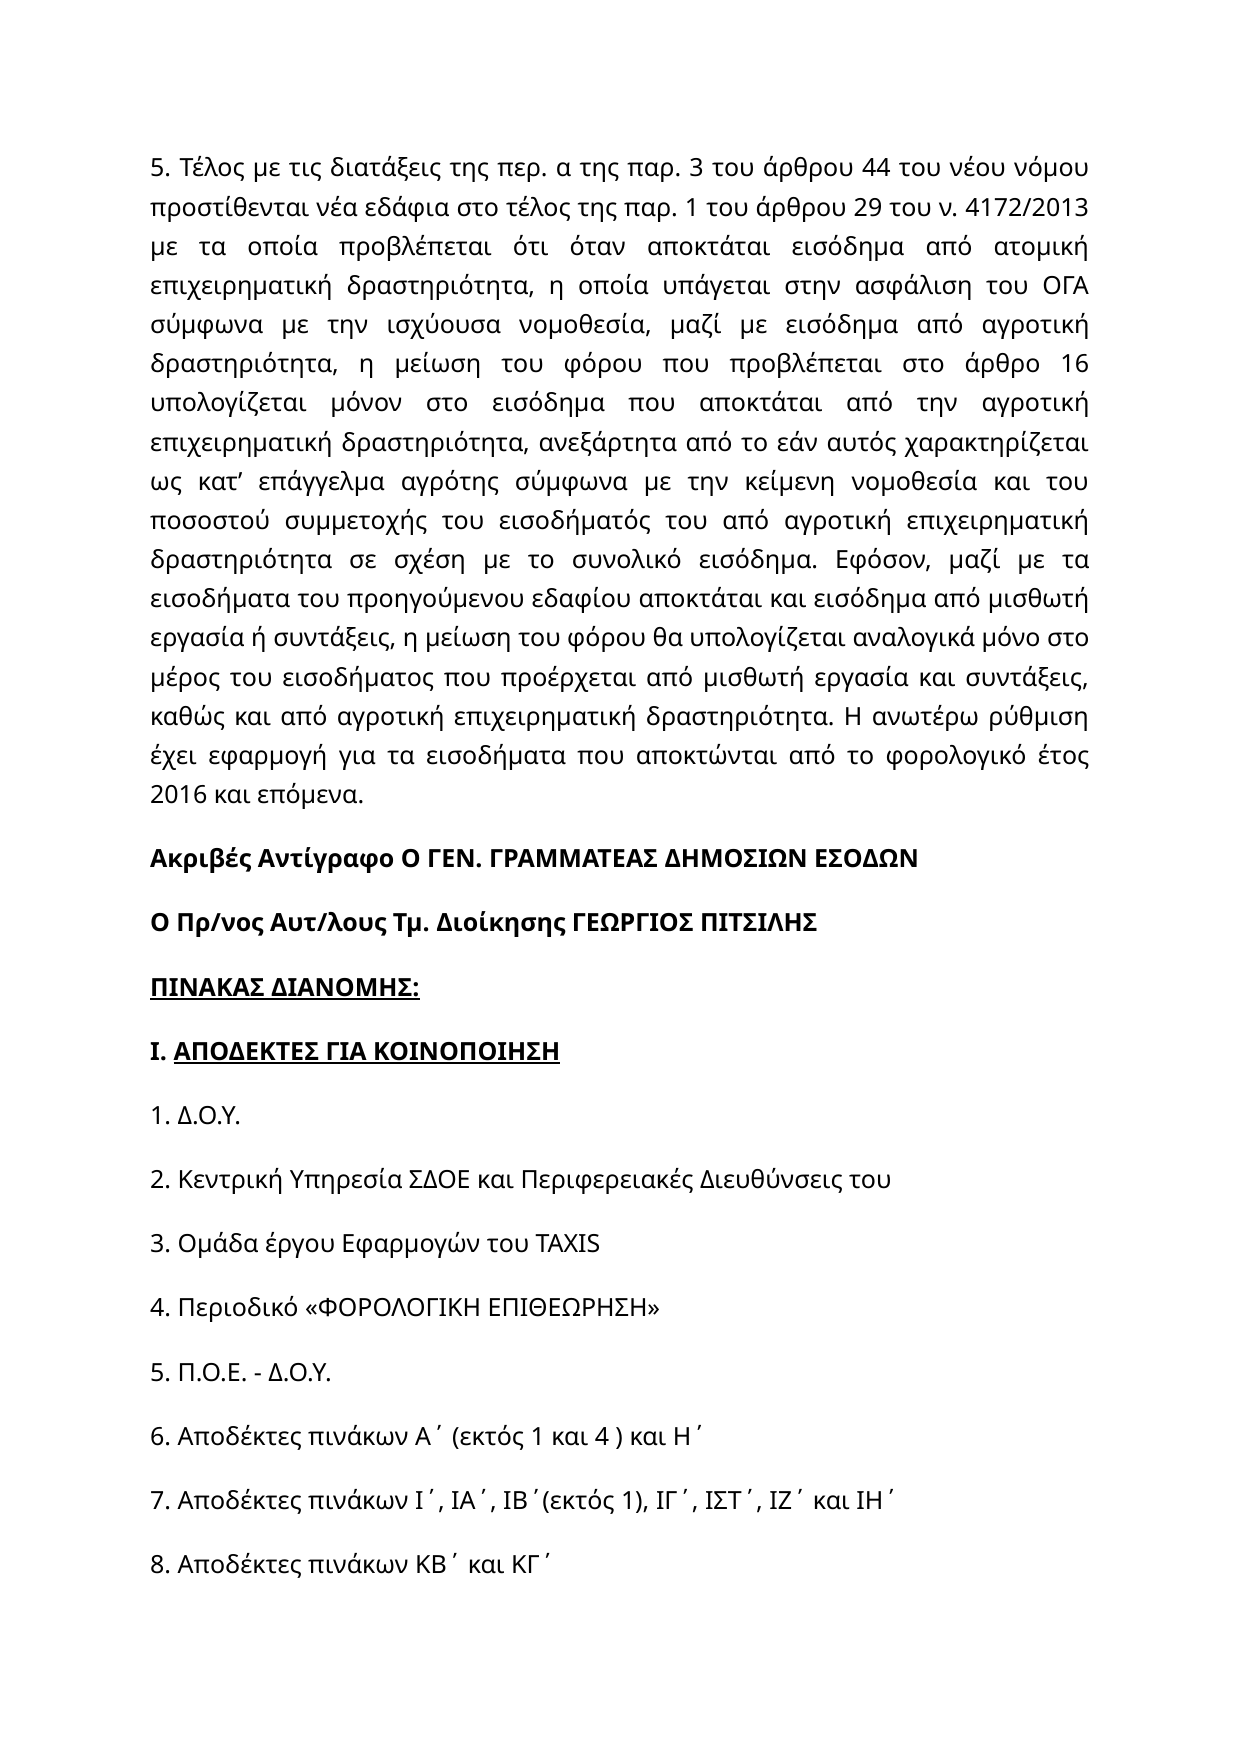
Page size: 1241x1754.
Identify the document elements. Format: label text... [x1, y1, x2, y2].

text 4. Περιοδικό «ΦΟΡΟΛΟΓΙΚΗ ΕΠΙΘΕΩΡΗΣΗ» [150, 1290, 1090, 1324]
text 1. Δ.Ο.Υ. [150, 1097, 1090, 1132]
text Ι. ΑΠΟΔΕΚΤΕΣ ΓΙΑ ΚΟΙΝΟΠΟΙΗΣΗ [150, 1033, 1090, 1067]
text O Πρ/νος Αυτ/λους Τμ. Διοίκησης ΓΕΩΡΓΙΟΣ ΠΙΤΣΙΛΗΣ [150, 905, 1090, 939]
text 2. Κεντρική Υπηρεσία ΣΔΟΕ και Περιφερειακές Διευθύνσεις του [150, 1162, 1090, 1196]
text 6. Αποδέκτες πινάκων Α΄ (εκτός 1 και 4 ) και Η΄ [150, 1418, 1090, 1452]
text 8. Αποδέκτες πινάκων ΚΒ΄ και ΚΓ΄ [150, 1547, 1090, 1581]
text 3. Ομάδα έργου Εφαρμογών του ΤΑΧΙS [150, 1226, 1090, 1260]
text Ακριβές Αντίγραφο Ο ΓΕΝ. ΓΡΑΜΜΑΤΕΑΣ ΔΗΜΟΣΙΩΝ ΕΣΟΔΩΝ [150, 841, 1090, 875]
text 5. Π.Ο.Ε. - Δ.Ο.Υ. [150, 1354, 1090, 1388]
text ΠΙΝΑΚΑΣ ΔΙΑΝΟΜΗΣ: [150, 969, 1090, 1003]
text 7. Αποδέκτες πινάκων Ι΄, ΙΑ΄, ΙΒ΄(εκτός 1), ΙΓ΄, ΙΣΤ΄, ΙΖ΄ και ΙΗ΄ [150, 1482, 1090, 1517]
text 5. Τέλος με τις διατάξεις της περ. α της παρ. 3 του άρθρου 44 του νέου νόμου προστίθενται νέα εδάφια στο τέλος της παρ. 1 του άρθρου 29 του ν. 4172/2013 με τα οποία προβλέπεται ότι όταν αποκτάται εισόδημα από ατομική επιχειρηματική δραστηριότητα, η οποία υπάγεται στην ασφάλιση του ΟΓΑ σύμφωνα με την ισχύουσα νομοθεσία, μαζί με εισόδημα από αγροτική δραστηριότητα, η μείωση του φόρου που προβλέπεται στο άρθρο 16 υπολογίζεται μόνον στο εισόδημα που αποκτάται από την αγροτική επιχειρηματική δραστηριότητα, ανεξάρτητα από το εάν αυτός χαρακτηρίζεται ως κατ’ επάγγελμα αγρότης σύμφωνα με την κείμενη νομοθεσία και του ποσοστού συμμετοχής του εισοδήματός του από αγροτική επιχειρηματική δραστηριότητα σε σχέση με το συνολικό εισόδημα. Εφόσον, μαζί με τα εισοδήματα του προηγούμενου εδαφίου αποκτάται και εισόδημα από μισθωτή εργασία ή συντάξεις, η μείωση του φόρου θα υπολογίζεται αναλογικά μόνο στο μέρος του εισοδήματος που προέρχεται από μισθωτή εργασία και συντάξεις, καθώς και από αγροτική επιχειρηματική δραστηριότητα. Η ανωτέρω ρύθμιση έχει εφαρμογή για τα εισοδήματα που αποκτώνται από το φορολογικό έτος 2016 και επόμενα. [150, 150, 1090, 811]
